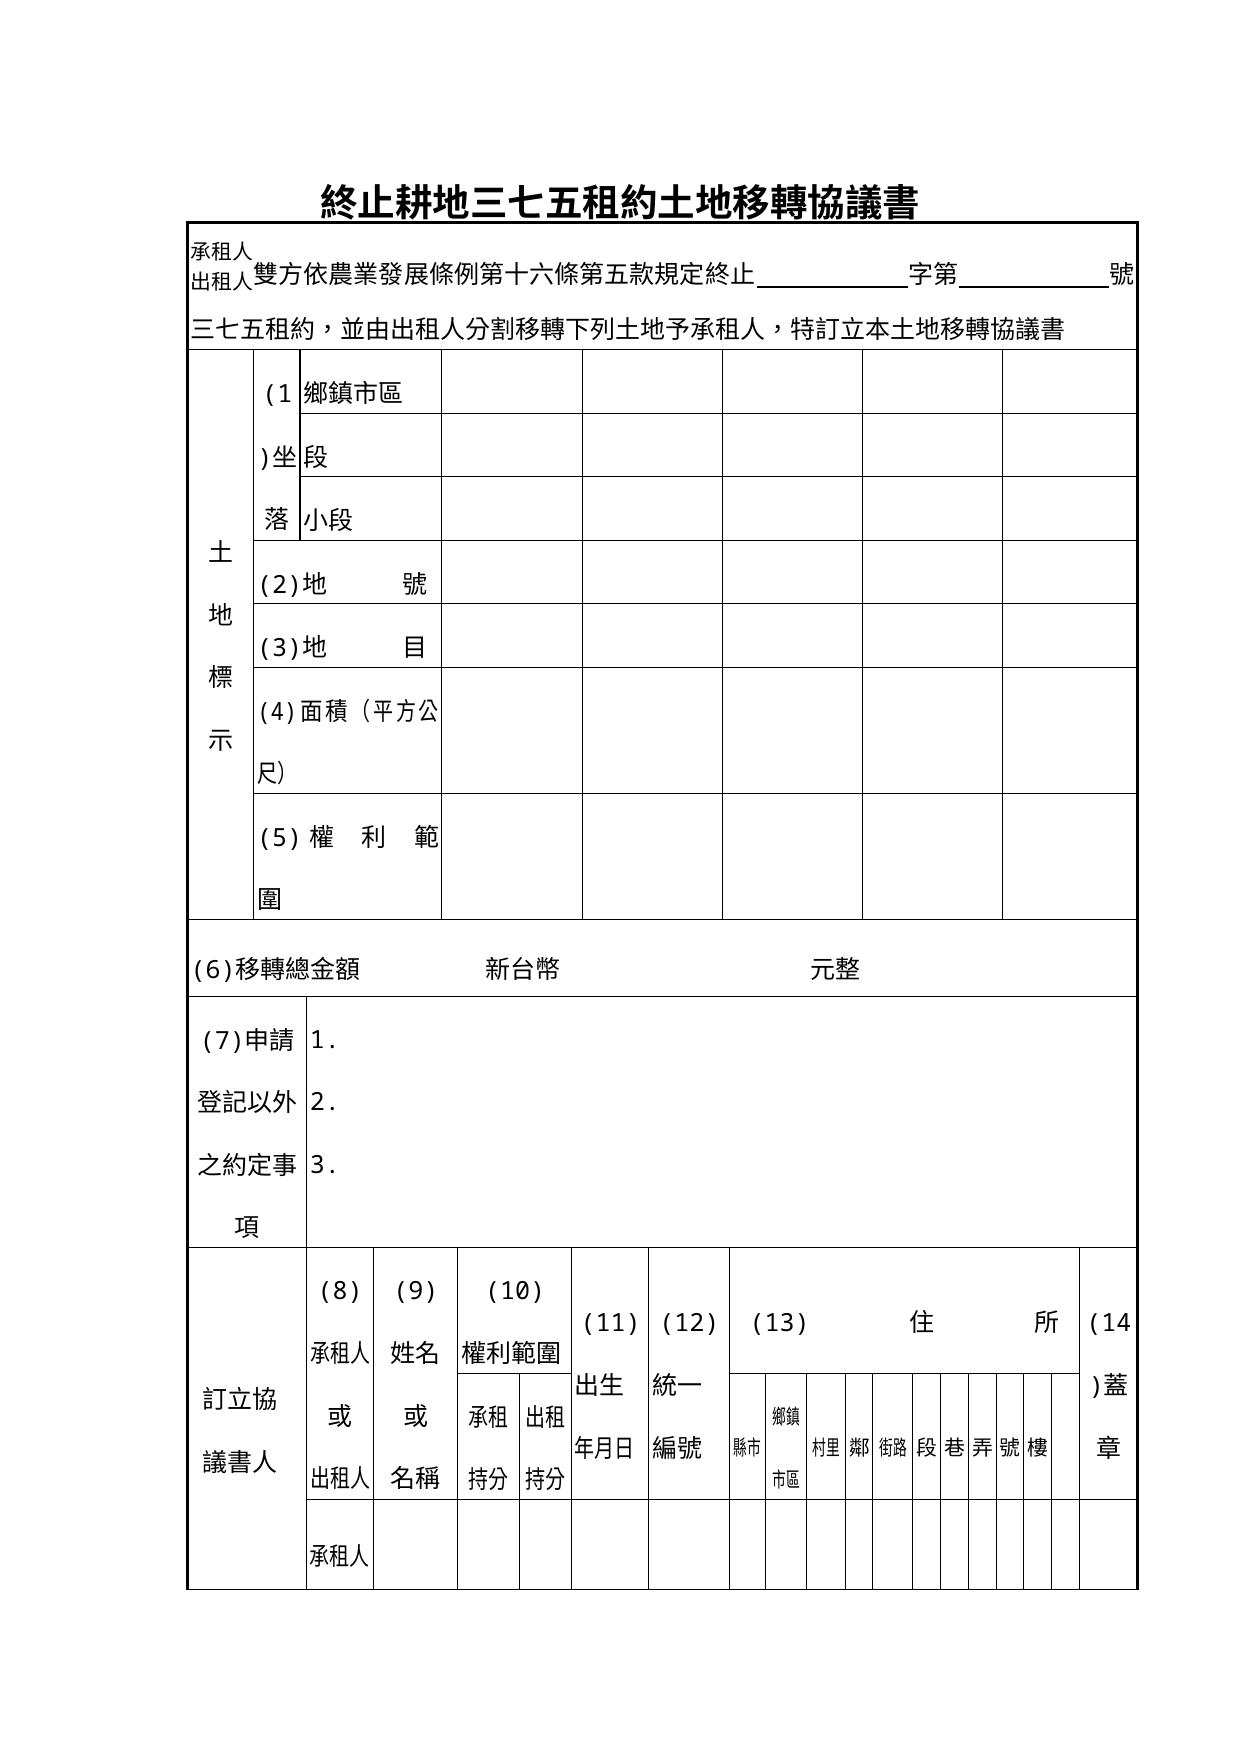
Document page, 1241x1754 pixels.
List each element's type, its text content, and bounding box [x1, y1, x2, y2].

table_cell (3)地 目 [254, 604, 441, 667]
table_cell [846, 1500, 872, 1589]
table_cell [442, 604, 582, 667]
table_cell (11) 出生 年月日 [572, 1248, 648, 1499]
table_cell [913, 1500, 940, 1589]
table_cell (6)移轉總金額 新台幣 元整 [189, 920, 1136, 996]
table_cell [583, 668, 722, 793]
table_cell [442, 477, 582, 539]
table_cell [1052, 1374, 1079, 1499]
table_cell [1052, 1500, 1079, 1589]
table_cell 鄰 [846, 1374, 872, 1499]
text 終止耕地三七五租約土地移轉協議書 [187, 158, 1053, 221]
table_cell 鄉鎮市區 [301, 350, 441, 412]
table_cell [583, 350, 722, 412]
table_cell [863, 604, 1002, 667]
table_cell [723, 350, 862, 412]
table_cell 承租人 [307, 1500, 373, 1589]
table_cell [583, 541, 722, 603]
table_cell [863, 541, 1002, 603]
table_cell [723, 477, 862, 539]
table_cell (12) 統一 編號 [649, 1248, 729, 1499]
table_cell (2)地 號 [254, 541, 441, 603]
table_cell 1. 2. 3. [307, 997, 1136, 1247]
table_header 承租人出租人雙方依農業發展條例第十六條第五款規定終止 字第 號三七五租約，並由出租人分割移轉下列土地予承租人，特訂立本土地移轉協議書 [189, 224, 1136, 349]
table_cell 號 [997, 1374, 1023, 1499]
table_cell [442, 794, 582, 919]
table_cell 段 [913, 1374, 940, 1499]
table_cell [442, 541, 582, 603]
table_cell [1003, 477, 1136, 539]
table_cell 村里 [807, 1374, 845, 1499]
table_cell [723, 668, 862, 793]
table_cell [583, 794, 722, 919]
table_cell [572, 1500, 648, 1589]
table_cell 街路 [873, 1374, 912, 1499]
table_cell [807, 1500, 845, 1589]
table_cell [374, 1500, 457, 1589]
table_cell 出租持分 [520, 1374, 571, 1499]
table_cell [649, 1500, 729, 1589]
table_cell [1003, 668, 1136, 793]
table_cell 樓 [1024, 1374, 1051, 1499]
table_cell [723, 794, 862, 919]
table_cell [863, 794, 1002, 919]
table_cell [969, 1500, 996, 1589]
table_cell [1003, 541, 1136, 603]
table_cell [1003, 350, 1136, 412]
table_cell [723, 414, 862, 476]
table_cell (10) 權利範圍 [458, 1248, 571, 1373]
table_cell 段 [301, 414, 441, 476]
table_cell 弄 [969, 1374, 996, 1499]
table_cell [863, 668, 1002, 793]
table_cell [1024, 1500, 1051, 1589]
table_cell [863, 414, 1002, 476]
table_cell [520, 1500, 571, 1589]
table_cell [583, 414, 722, 476]
table_cell [730, 1500, 765, 1589]
table_cell (9) 姓名 或 名稱 [374, 1248, 457, 1499]
table_cell 土 地 標 示 [189, 350, 253, 919]
table_cell [1003, 794, 1136, 919]
table_cell (14)蓋章 [1080, 1248, 1136, 1499]
table_cell 承租持分 [458, 1374, 519, 1499]
table_cell [723, 604, 862, 667]
table_cell [1080, 1500, 1136, 1589]
table_cell 巷 [941, 1374, 968, 1499]
table_cell (1)坐落 [254, 350, 299, 539]
table_cell (7)申請登記以外之約定事項 [189, 997, 306, 1247]
table_cell [458, 1500, 519, 1589]
table_cell [723, 541, 862, 603]
table_cell [873, 1500, 912, 1589]
table_cell [863, 350, 1002, 412]
table_cell (8) 承租人或 出租人 [307, 1248, 373, 1499]
table_cell [442, 414, 582, 476]
table_cell 小段 [301, 477, 441, 539]
table_cell [442, 350, 582, 412]
table_cell [766, 1500, 806, 1589]
table_cell [863, 477, 1002, 539]
table_cell (5)權 利 範 圍 [254, 794, 441, 919]
table_cell (13) 住 所 [730, 1248, 1079, 1373]
table_cell [997, 1500, 1023, 1589]
table_cell 訂立協議書人 [189, 1248, 306, 1589]
table_cell 縣市 [730, 1374, 765, 1499]
table_cell [941, 1500, 968, 1589]
table_cell (4)面積（平方公尺） [254, 668, 441, 793]
table_cell [583, 604, 722, 667]
table_cell [583, 477, 722, 539]
table_cell [1003, 414, 1136, 476]
table_cell 鄉鎮 市區 [766, 1374, 806, 1499]
table_cell [1003, 604, 1136, 667]
table_cell [442, 668, 582, 793]
